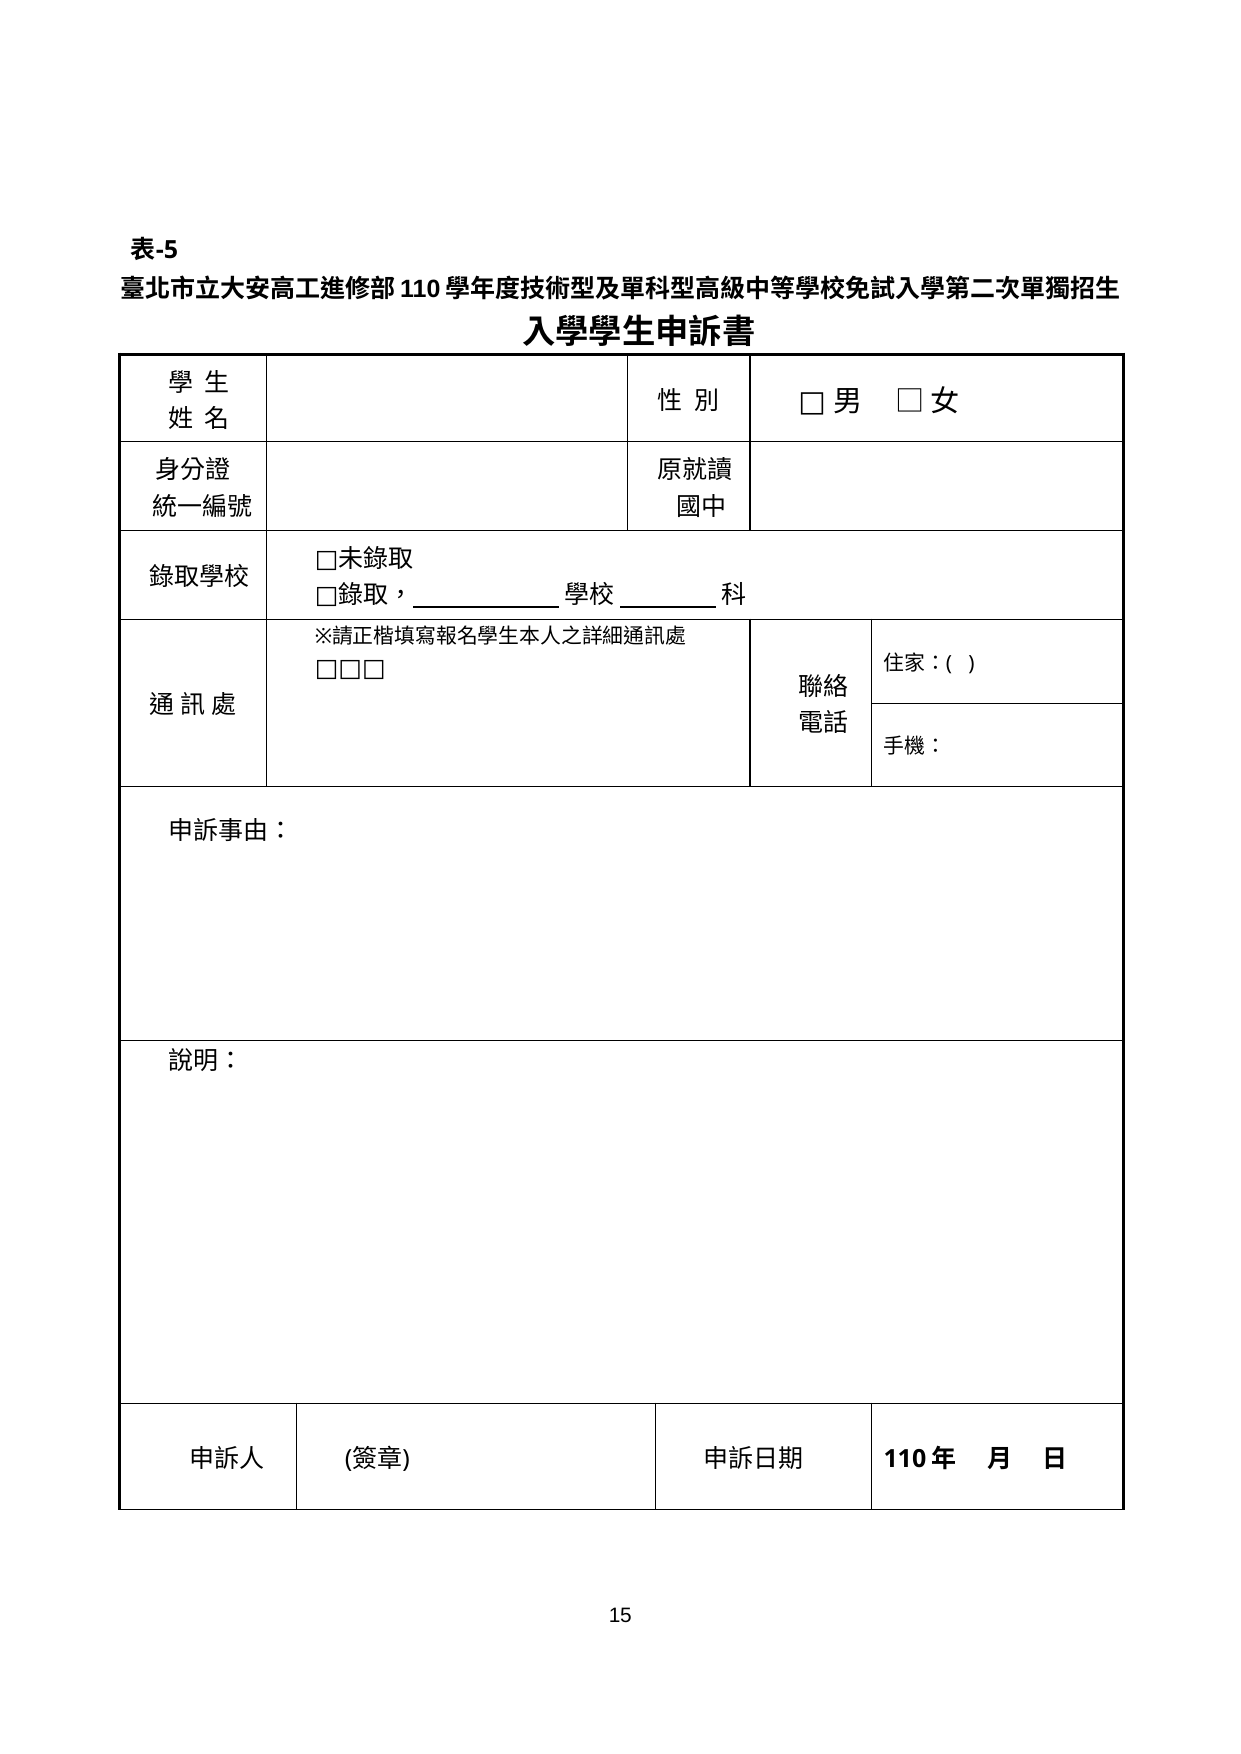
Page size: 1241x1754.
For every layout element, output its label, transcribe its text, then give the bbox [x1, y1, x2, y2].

table_cell 通 訊 處 [121, 620, 266, 786]
table_cell ※請正楷填寫報名學生本人之詳細通訊處 □□□ [267, 620, 749, 786]
table_cell 原就讀 國中 [628, 442, 749, 530]
table_cell 手機： [872, 704, 1122, 786]
table_cell 申訴日期 [656, 1404, 871, 1509]
table_cell □未錄取 □錄取， 學校 科 [267, 531, 1122, 618]
table_cell 住家：( ) [872, 620, 1122, 702]
table_cell 110年 月 日 [872, 1404, 1122, 1509]
table_cell [751, 442, 1122, 530]
text 表-5 [131, 230, 203, 266]
table_cell 錄取學校 [121, 531, 266, 618]
table_cell 聯絡 電話 [751, 620, 871, 786]
table_header 性 別 [628, 356, 749, 441]
table_cell [267, 442, 627, 530]
table_header □ 男 □ 女 [751, 356, 1122, 441]
table_header 學 生 姓 名 [121, 356, 266, 441]
table_cell 說明： [121, 1041, 1122, 1403]
text 臺北市立大安高工進修部110學年度技術型及單科型高級中等學校免試入學第二次單獨招生 [118, 268, 1122, 304]
table_cell (簽章) [297, 1404, 655, 1509]
table_cell 身分證 統一編號 [121, 442, 266, 530]
table_cell 申訴人 [121, 1404, 296, 1509]
table_cell 申訴事由： [121, 787, 1122, 1039]
table_header [267, 356, 627, 441]
text 入學學生申訴書 [155, 304, 1122, 353]
